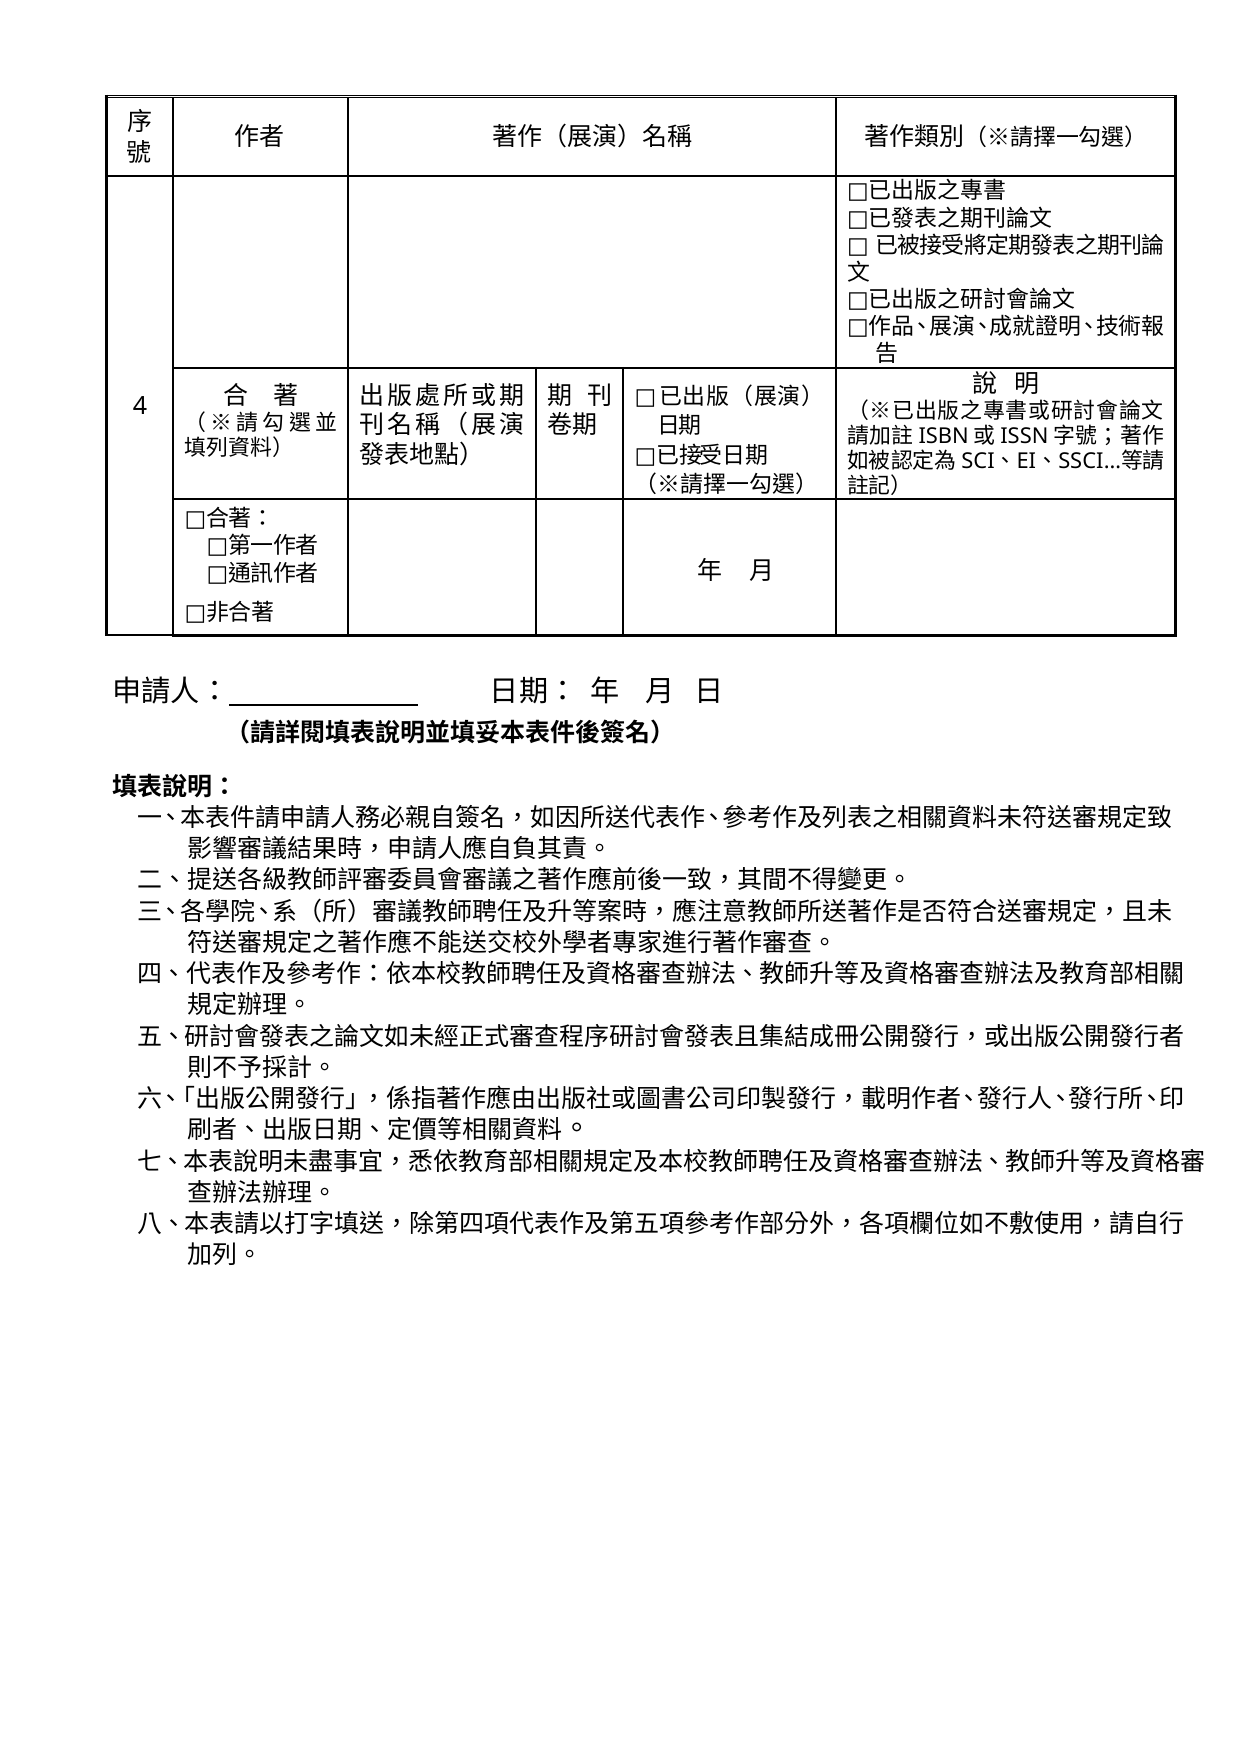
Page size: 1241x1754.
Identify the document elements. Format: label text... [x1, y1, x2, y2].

table_cell □已出版（展演）日期 □已接受日期 （※請擇一勾選） [624, 369, 835, 498]
table_cell [837, 500, 1174, 633]
table_cell [349, 177, 835, 367]
table_cell [537, 500, 622, 633]
text 填表說明： [112, 772, 1175, 801]
table_cell 著作（展演）名稱 [349, 98, 835, 175]
text 二、提送各級教師評審委員會審議之著作應前後一致，其間不得變更。 [137, 864, 1172, 895]
table_cell 說 明 （※已出版之專書或研討會論文請加註ISBN或ISSN字號；著作如被認定為SCI、EI、SSCI…等請註記） [837, 369, 1174, 498]
table_cell 期刊卷期 [537, 369, 622, 498]
text 六、「出版公開發行」，係指著作應由出版社或圖書公司印製發行，載明作者、發行人、發行所、印刷者、出版日期、定價等相關資料。 [137, 1082, 1184, 1145]
table_cell [349, 500, 535, 633]
table_cell 作者 [174, 98, 347, 175]
table_cell □已出版之專書 □已發表之期刊論文 □ 已被接受將定期發表之期刊論文 □已出版之研討會論文 □作品、展演、成就證明、技術報告 [837, 177, 1174, 367]
text 申請人： 日期： 年 月 日 [112, 678, 1175, 707]
text 七、本表說明未盡事宜，悉依教育部相關規定及本校教師聘任及資格審查辦法、教師升等及資格審查辦法辦理。 [137, 1145, 1205, 1207]
table_cell 4 [108, 177, 172, 633]
text （請詳閱填表說明並填妥本表件後簽名） [112, 718, 1175, 747]
table_cell [174, 177, 347, 367]
table_cell 著作類別（※請擇一勾選） [837, 98, 1174, 175]
table_cell □合著： □第一作者 □通訊作者 □非合著 [174, 500, 347, 633]
text 五、研討會發表之論文如未經正式審查程序研討會發表且集結成冊公開發行，或出版公開發行者，則不予採計。 [137, 1020, 1184, 1082]
table_cell 序號 [108, 98, 172, 175]
table_cell 合 著 （※請勾選並填列資料） [174, 369, 347, 498]
table_cell 出版處所或期刊名稱（展演發表地點） [349, 369, 535, 498]
text 一、本表件請申請人務必親自簽名，如因所送代表作、參考作及列表之相關資料未符送審規定致影響審議結果時，申請人應自負其責。 [137, 801, 1172, 864]
text 三、各學院、系（所）審議教師聘任及升等案時，應注意教師所送著作是否符合送審規定，且未符送審規定之著作應不能送交校外學者專家進行著作審查。 [137, 895, 1172, 957]
table_cell 年 月 [624, 500, 835, 633]
text 四、代表作及參考作：依本校教師聘任及資格審查辦法、教師升等及資格審查辦法及教育部相關規定辦理。 [137, 957, 1184, 1020]
text 八、本表請以打字填送，除第四項代表作及第五項參考作部分外，各項欄位如不敷使用，請自行加列。 [137, 1207, 1184, 1270]
